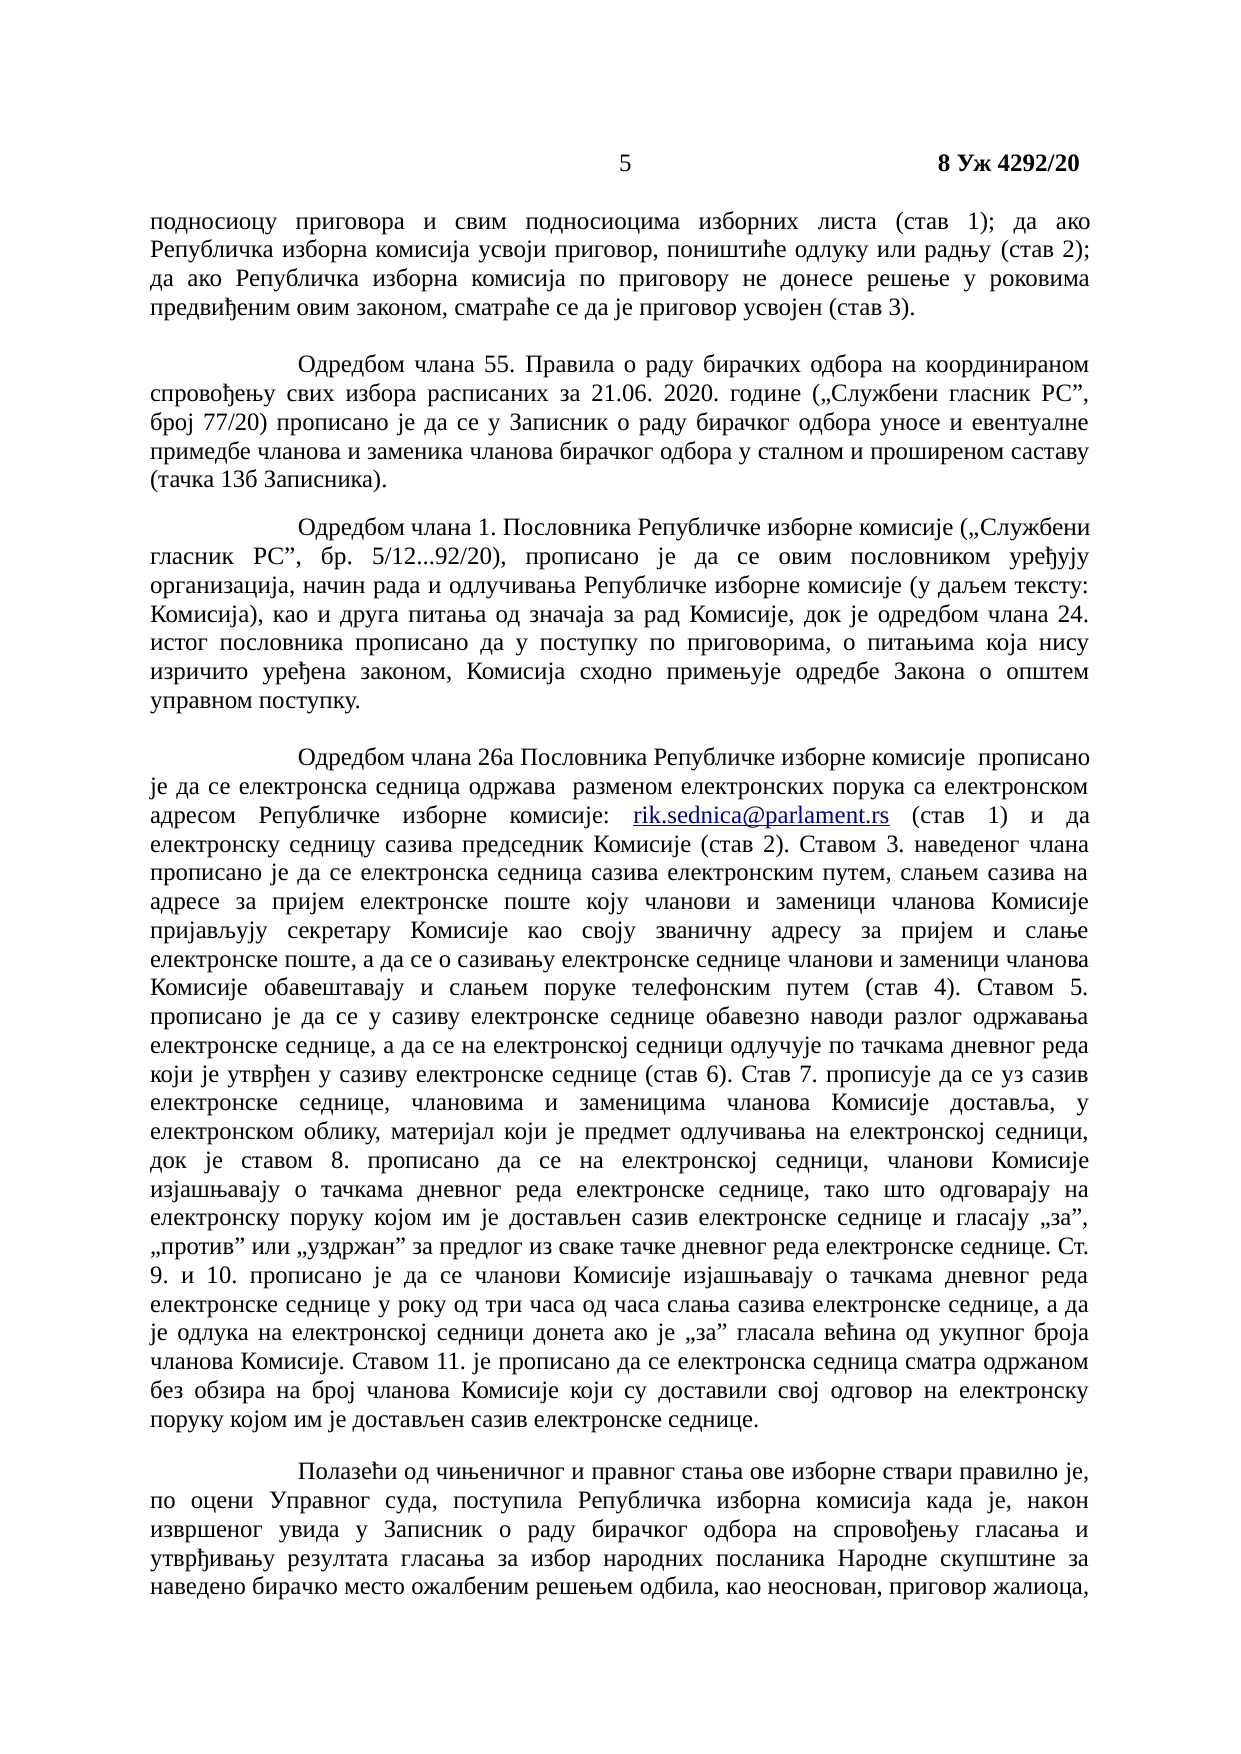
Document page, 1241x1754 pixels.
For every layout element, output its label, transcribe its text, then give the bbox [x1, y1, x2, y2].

text Одредбом члана 26а Пословника Републичке изборне комисије прописано је да се електронска седница одржава разменом електронских порука са електронском адресом Републичке изборне комисије: rik.sednica@parlament.rs (став 1) и да електронску седницу сазива председник Комисије (став 2). Ставом 3. наведеног члана прописано је да се електронска седница сазива електронским путем, слањем сазива на адресе за пријем електронске поште коју чланови и заменици чланова Комисије пријављују секретару Комисије као своју званичну адресу за пријем и слање електронске поште, а да се о сазивању електронске седнице чланови и заменици чланова Комисије обавештавају и слањем поруке телефонским путем (став 4). Ставом 5. прописано је да се у сазиву електронске седнице обавезно наводи разлог одржавања електронске седнице, а да се на електронској седници одлучује по тачкама дневног реда који је утврђен у сазиву електронске седнице (став 6). Став 7. прописује да се уз сазив електронске седнице, члановима и заменицима чланова Комисије доставља, у електронском облику, материјал који је предмет одлучивања на електронској седници, док је ставом 8. прописано да се на електронској седници, чланови Комисије изјашњавају о тачкама дневног реда електронске седнице, тако што одговарају на електронску поруку којом им је достављен сазив електронске седнице и гласају „за”, „против” или „уздржан” за предлог из сваке тачке дневног реда електронске седнице. Ст. 9. и 10. прописано је да се чланови Комисије изјашњавају о тачкама дневног реда електронске седнице у року од три часа од часа слања сазива електронске седнице, а да је одлука на електронској седници донета ако је „за” гласала већина од укупног броја чланова Комисије. Ставом 11. је прописано да се електронска седница сматра одржаном без обзира на број чланова Комисије који су доставили свој одговор на електронску поруку којом им је достављен сазив електронске седнице. [150, 742, 1090, 1432]
text Одредбом члана 1. Пословника Републичке изборне комисије („Службени гласник РС”, бр. 5/12...92/20), прописано је да се овим пословником уређују организација, начин рада и одлучивања Републичке изборне комисије (у даљем тексту: Комисија), као и друга питања од значаја за рад Комисије, док је одредбом члана 24. истог пословника прописано да у поступку по приговорима, о питањима која нису изричито уређена законом, Комисија сходно примењује одредбе Закона о општем управном поступку. [150, 512, 1090, 714]
text Полазећи од чињеничног и правног стања ове изборне ствари правилно је, по оцени Управног суда, поступила Републичка изборна комисија када је, након извршеног увида у Записник о раду бирачког одбора на спровођењу гласања и утврђивању резултата гласања за избор народних посланика Народне скупштине за наведено бирачко место ожалбеним решењем одбила, као неоснован, приговор жалиоца, [150, 1456, 1090, 1600]
text Одредбом члана 55. Правила о раду бирачких одбора на координираном спровођењу свих избора расписаних за 21.06. 2020. године („Службени гласник РС”, број 77/20) прописано је да се у Записник о раду бирачког одбора уносе и евентуалне примедбе чланова и заменика чланова бирачког одбора у сталном и проширеном саставу (тачка 13б Записника). [150, 349, 1090, 493]
text подносиоцу приговора и свим подносиоцима изборних листа (став 1); да ако Републичка изборна комисија усвоји приговор, поништиће одлуку или радњу (став 2); да ако Републичка изборна комисија по приговору не донесе решење у роковима предвиђеним овим законом, сматраће се да је приговор усвојен (став 3). [150, 206, 1090, 321]
